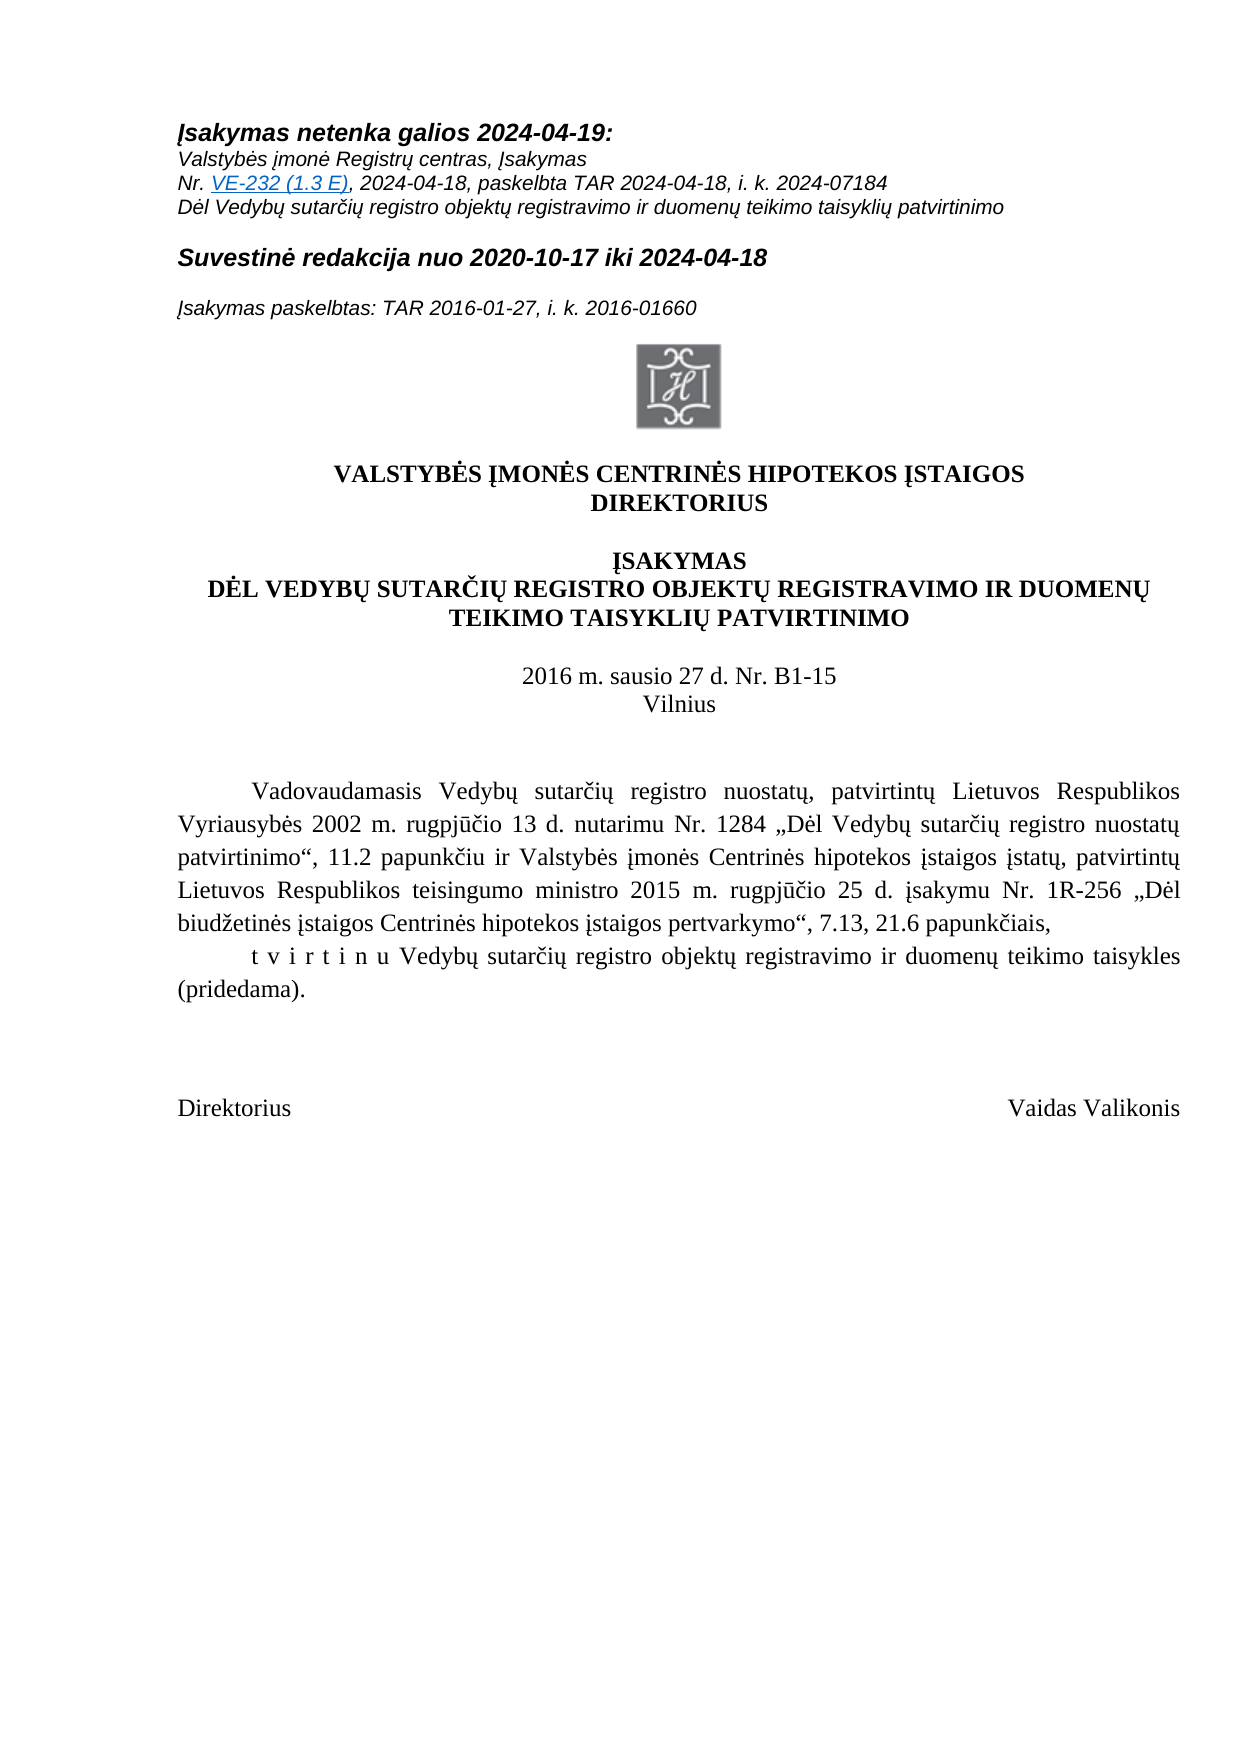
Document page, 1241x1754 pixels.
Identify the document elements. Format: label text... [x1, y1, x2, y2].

text ĮSAKYMAS [177, 546, 1181, 574]
text Įsakymas netenka galios 2024-04-19: [177, 118, 1181, 147]
text Vilnius [177, 689, 1181, 718]
text Dėl Vedybų sutarčių registro objektų registravimo ir duomenų teikimo taisyklių patvirtinimo [177, 195, 1181, 219]
text Nr. VE-232 (1.3 E), 2024-04-18, paskelbta TAR 2024-04-18, i. k. 2024-07184 [177, 171, 1181, 195]
text Vadovaudamasis Vedybų sutarčių registro nuostatų, patvirtintų Lietuvos Respublikos Vyriausybės 2002 m. rugpjūčio 13 d. nutarimu Nr. 1284 „Dėl Vedybų sutarčių registro nuostatų patvirtinimo“, 11.2 papunkčiu ir Valstybės įmonės Centrinės hipotekos įstaigos įstatų, patvirtintų Lietuvos Respublikos teisingumo ministro 2015 m. rugpjūčio 25 d. įsakymu Nr. 1R-256 „Dėl biudžetinės įstaigos Centrinės hipotekos įstaigos pertvarkymo“, 7.13, 21.6 papunkčiais, [177, 776, 1181, 937]
text DĖL VEDYBŲ SUTARČIŲ REGISTRO OBJEKTŲ REGISTRAVIMO IR DUOMENŲ TEIKIMO taisyklių PATVIRTINIMO [177, 574, 1181, 632]
text Suvestinė redakcija nuo 2020-10-17 iki 2024-04-18 [177, 243, 1181, 271]
text 2016 m. sausio 27 d. Nr. B1-15 [177, 661, 1181, 689]
text Įsakymas paskelbtas: TAR 2016-01-27, i. k. 2016-01660 [177, 295, 1181, 319]
text t v i r t i n u Vedybų sutarčių registro objektų registravimo ir duomenų teikimo taisykles (pridedama). [177, 941, 1181, 1003]
text Direktorius Vaidas Valikonis [177, 1093, 1181, 1122]
text VALSTYBĖS ĮMONĖS CENTRINĖS HIPOTEKOS ĮSTAIGos [177, 459, 1181, 488]
text Valstybės įmonė Registrų centras, Įsakymas [177, 147, 1181, 171]
text DIREKTORIUS [177, 488, 1181, 517]
